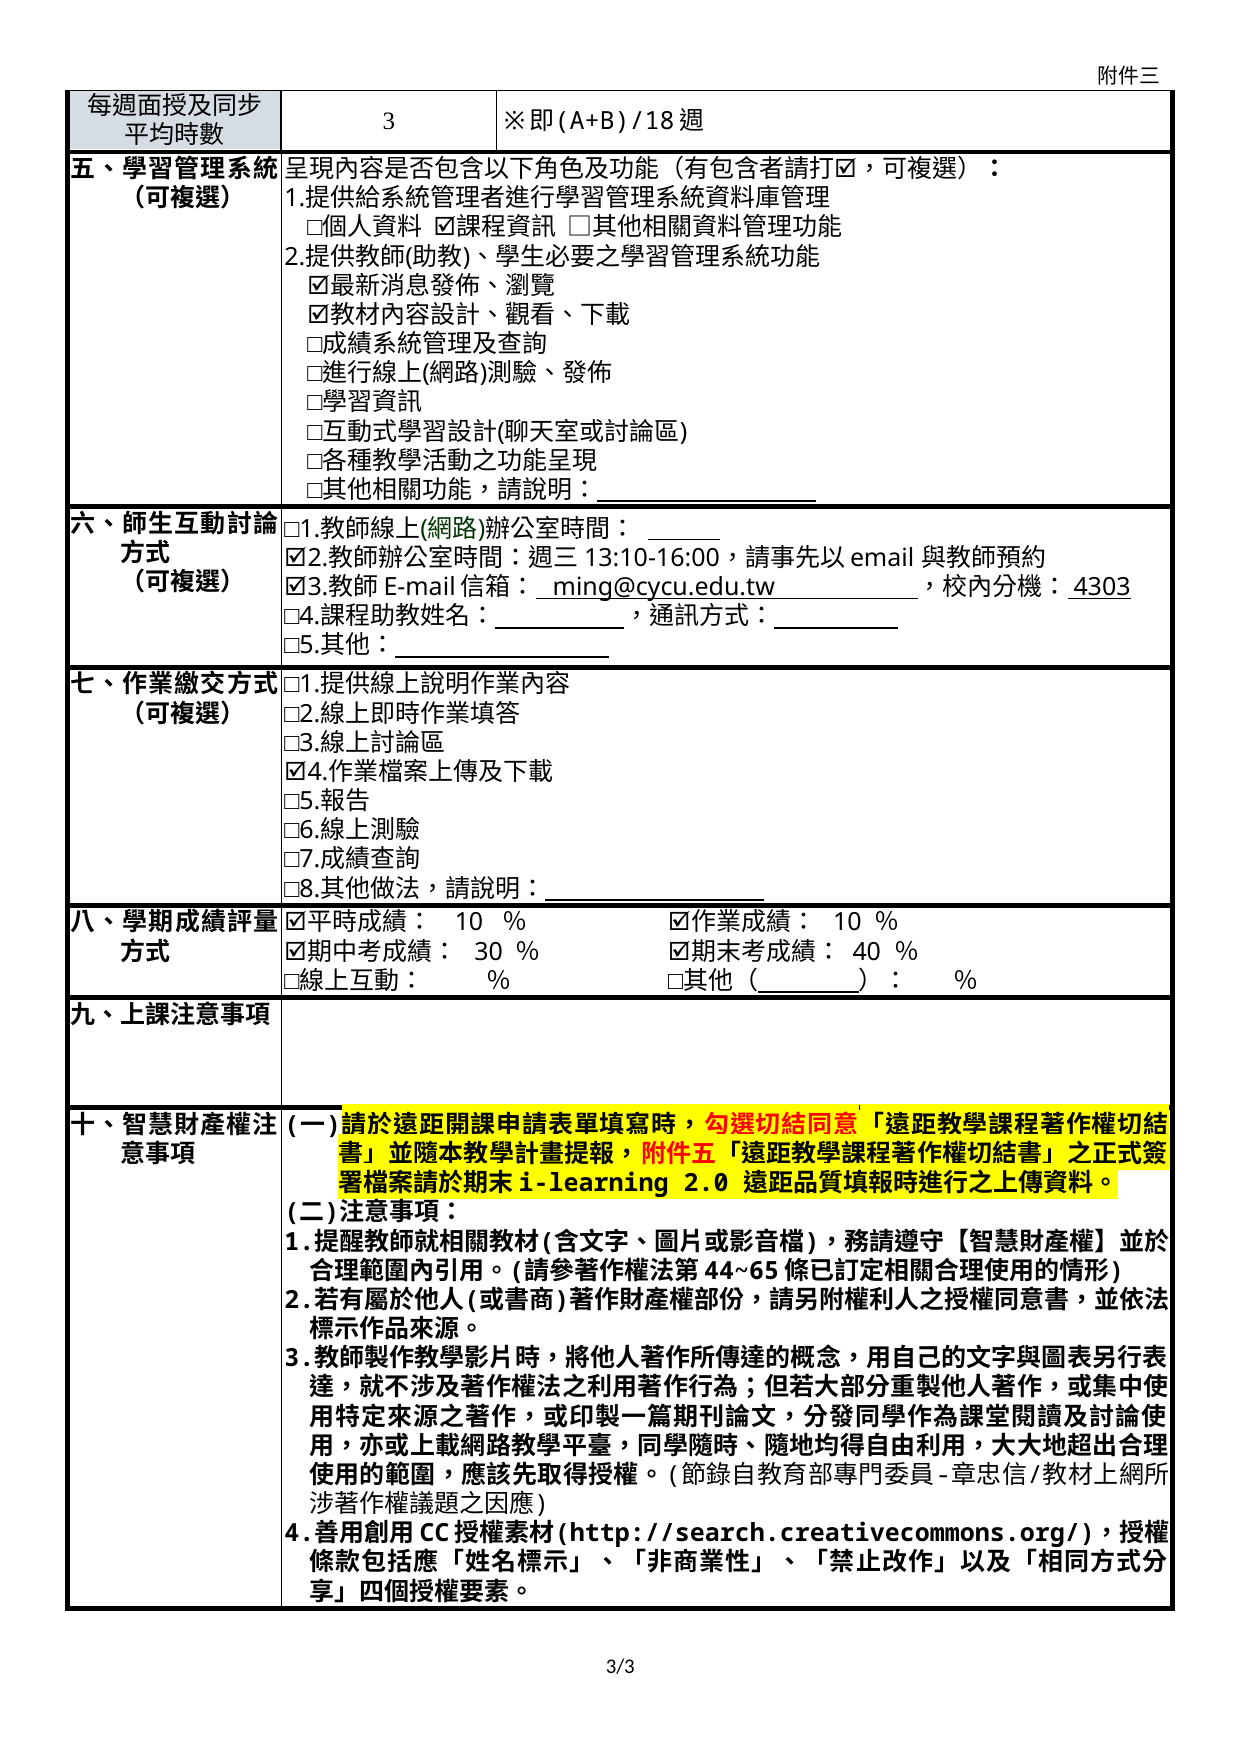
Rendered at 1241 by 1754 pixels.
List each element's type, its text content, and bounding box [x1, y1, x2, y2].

table_cell 每週面授及同步 平均時數 [70, 91, 280, 149]
table_cell 作業成績： 10 ％ 期末考成績： 40 ％ □其他（ ）： ％ [663, 908, 1170, 995]
table_cell 六、師生互動討論方式 （可複選） [70, 509, 281, 665]
table_cell ※即(A+B)/18週 [497, 91, 1170, 149]
table_cell 十、智慧財產權注意事項 [70, 1110, 281, 1606]
table_cell 五、學習管理系統（可複選） [70, 154, 281, 504]
table_cell □1.提供線上說明作業內容 □2.線上即時作業填答 □3.線上討論區 4.作業檔案上傳及下載 □5.報告 □6.線上測驗 □7.成績查詢 □8.其他做法，請說明： [282, 670, 1170, 903]
table_cell 七、作業繳交方式（可複選） [70, 670, 281, 903]
table_cell 平時成績： 10 ％ 期中考成績： 30 ％ □線上互動： ％ [282, 908, 663, 995]
table_cell 呈現內容是否包含以下角色及功能（有包含者請打，可複選）： 1.提供給系統管理者進行學習管理系統資料庫管理 □個人資料 課程資訊 □其他相關資料管理功能 2.提供教師(助教)、學生必要之學習管理系統功能 最新消息發佈、瀏覽 教材內容設計、觀看、下載 □成績系統管理及查詢 □進行線上(網路)測驗、發佈 □學習資訊 □互動式學習設計(聊天室或討論區) □各種教學活動之功能呈現 □其他相關功能，請說明： [282, 154, 1170, 504]
table_cell □1.教師線上(網路)辦公室時間： 2.教師辦公室時間：週三 13:10-16:00，請事先以email 與教師預約 3.教師E-mail信箱： ming@cycu.edu.tw ，校內分機： 4303 □4.課程助教姓名： ，通訊方式： □5.其他： [282, 509, 1170, 665]
table_cell [282, 1000, 1170, 1105]
table_cell (一)請於遠距開課申請表單填寫時，勾選切結同意「遠距教學課程著作權切結書」並隨本教學計畫提報，附件五「遠距教學課程著作權切結書」之正式簽署檔案請於期末i-learning 2.0 遠距品質填報時進行之上傳資料。 (二)注意事項： 1.提醒教師就相關教材(含文字、圖片或影音檔)，務請遵守【智慧財產權】並於合理範圍內引用。(請參著作權法第44~65條已訂定相關合理使用的情形) 2.若有屬於他人(或書商)著作財產權部份，請另附權利人之授權同意書，並依法標示作品來源。 3.教師製作教學影片時，將他人著作所傳達的概念，用自己的文字與圖表另行表達，就不涉及著作權法之利用著作行為；但若大部分重製他人著作，或集中使用特定來源之著作，或印製一篇期刊論文，分發同學作為課堂閱讀及討論使用，亦或上載網路教學平臺，同學隨時、隨地均得自由利用，大大地超出合理使用的範圍，應該先取得授權。(節錄自教育部專門委員-章忠信/教材上網所涉著作權議題之因應) 4.善用創用CC授權素材(http://search.creativecommons.org/)，授權條款包括應「姓名標示」、「非商業性」、「禁止改作」以及「相同方式分享」四個授權要素。 [282, 1110, 1170, 1606]
table_cell 3 [282, 91, 496, 149]
table_cell 八、學期成績評量方式 [70, 908, 281, 995]
table_cell 九、上課注意事項 [70, 1000, 281, 1105]
